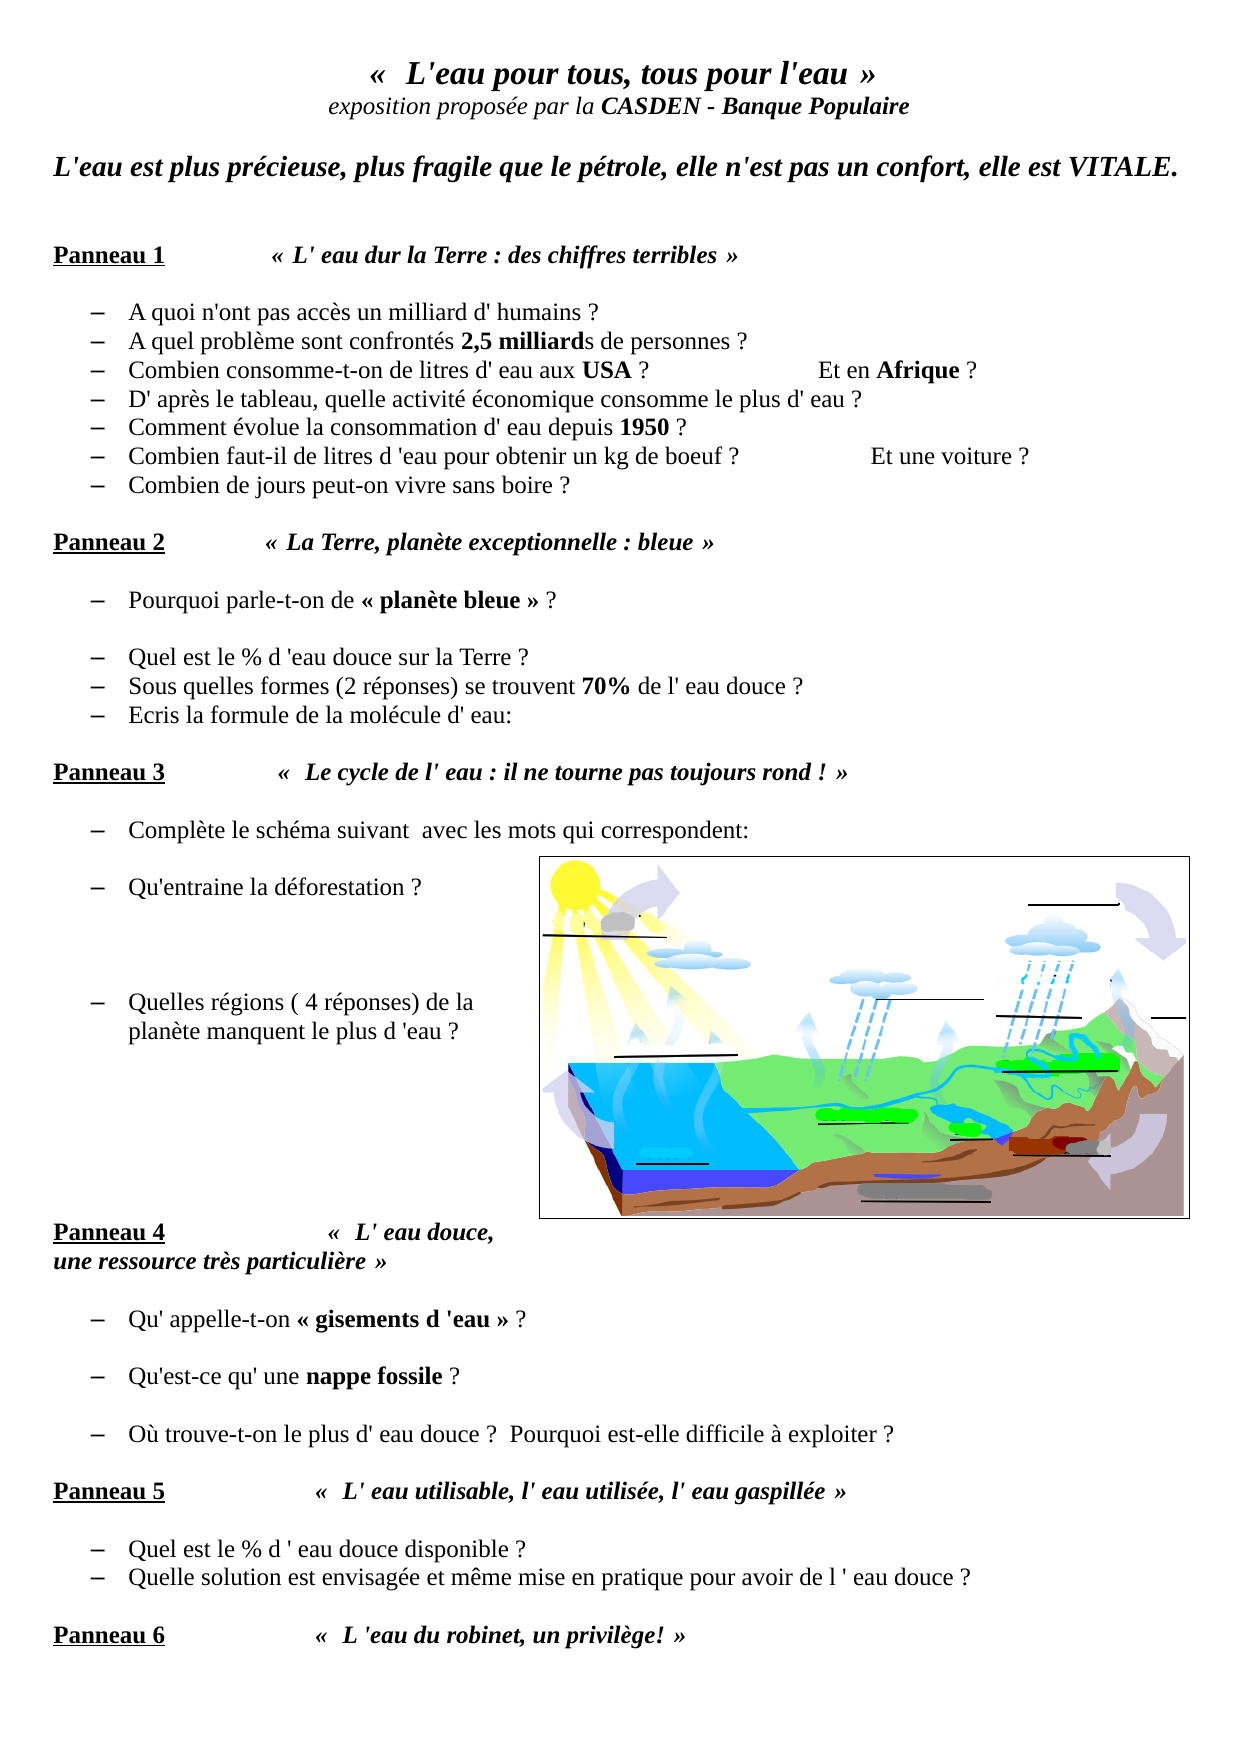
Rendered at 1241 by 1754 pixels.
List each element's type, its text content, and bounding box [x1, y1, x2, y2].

list A quoi n'ont pas accès un milliard d' humains ? [91, 297, 1187, 326]
list Combien faut-il de litres d 'eau pour obtenir un kg de boeuf ? Et une voiture ? [91, 441, 1187, 470]
text Panneau 2 « La Terre, planète exceptionnelle : bleue » [53, 527, 1187, 556]
text Panneau 4 « L' eau douce, une ressource très particulière » [53, 1217, 1187, 1275]
list Où trouve-t-on le plus d' eau douce ? Pourquoi est-elle difficile à exploiter ? [91, 1419, 1187, 1447]
text Panneau 5 « L' eau utilisable, l' eau utilisée, l' eau gaspillée » [53, 1476, 1187, 1505]
text Panneau 1 « L' eau dur la Terre : des chiffres terribles » [53, 240, 1187, 269]
picture [542, 860, 1187, 1216]
text Panneau 3 « Le cycle de l' eau : il ne tourne pas toujours rond ! » [53, 757, 1187, 786]
list D' après le tableau, quelle activité économique consomme le plus d' eau ? [91, 384, 1187, 412]
list Ecris la formule de la molécule d' eau: [91, 700, 1187, 729]
text exposition proposée par la CASDEN - Banque Populaire [53, 91, 1187, 120]
list Qu'est-ce qu' une nappe fossile ? [91, 1361, 1187, 1390]
text L'eau est plus précieuse, plus fragile que le pétrole, elle n'est pas un confort, elle est VITALE. [53, 149, 1187, 182]
list Qu'entraine la déforestation ? [91, 872, 539, 901]
list Quelle solution est envisagée et même mise en pratique pour avoir de l ' eau douce ? [91, 1562, 1187, 1591]
list Sous quelles formes (2 réponses) se trouvent 70% de l' eau douce ? [91, 671, 1187, 700]
text « L'eau pour tous, tous pour l'eau » [53, 53, 1187, 91]
text Panneau 6 « L 'eau du robinet, un privilège! » [53, 1620, 1187, 1649]
list Complète le schéma suivant avec les mots qui correspondent: [91, 815, 1187, 844]
list Quel est le % d ' eau douce disponible ? [91, 1534, 1187, 1562]
list Qu' appelle-t-on « gisements d 'eau » ? [91, 1304, 1187, 1332]
list Quelles régions ( 4 réponses) de la planète manquent le plus d 'eau ? [91, 987, 539, 1045]
list Comment évolue la consommation d' eau depuis 1950 ? [91, 412, 1187, 441]
list Quel est le % d 'eau douce sur la Terre ? [91, 642, 1187, 671]
list Combien consomme-t-on de litres d' eau aux USA ? Et en Afrique ? [91, 355, 1187, 384]
list Pourquoi parle-t-on de « planète bleue » ? [91, 585, 1187, 614]
list A quel problème sont confrontés 2,5 milliards de personnes ? [91, 326, 1187, 355]
list Combien de jours peut-on vivre sans boire ? [91, 470, 1187, 499]
